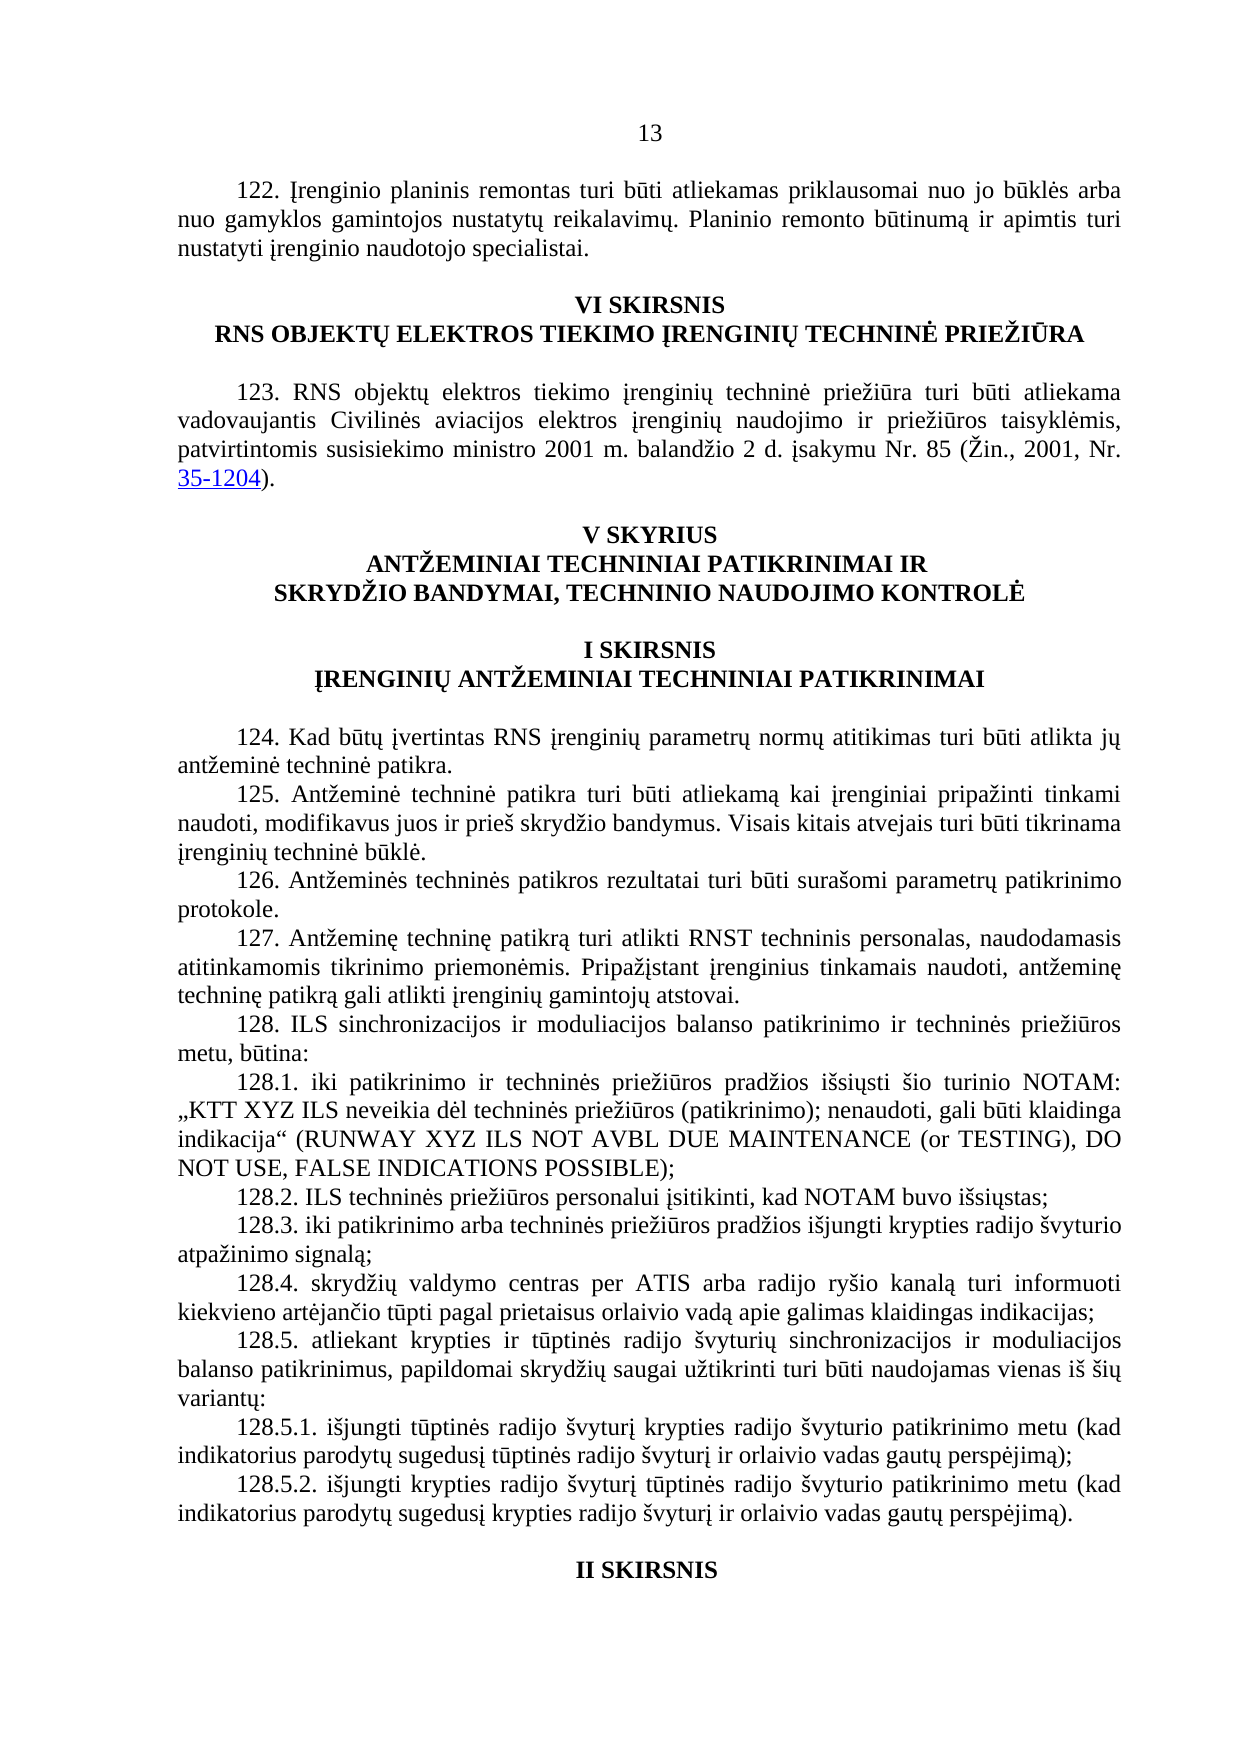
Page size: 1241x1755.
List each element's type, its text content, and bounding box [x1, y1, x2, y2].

text 124. Kad būtų įvertintas RNS įrenginių parametrų normų atitikimas turi būti atlikta jų antžeminė techninė patikra. [177, 722, 1122, 779]
text II SKIRSNIS [177, 1556, 1122, 1584]
text 123. RNS objektų elektros tiekimo įrenginių techninė priežiūra turi būti atliekama vadovaujantis Civilinės aviacijos elektros įrenginių naudojimo ir priežiūros taisyklėmis, patvirtintomis susisiekimo ministro 2001 m. balandžio 2 d. įsakymu Nr. 85 (Žin., 2001, Nr. 35-1204). [177, 377, 1122, 492]
text 128.2. ILS techninės priežiūros personalui įsitikinti, kad NOTAM buvo išsiųstas; [177, 1182, 1122, 1211]
text 128.4. skrydžių valdymo centras per ATIS arba radijo ryšio kanalą turi informuoti kiekvieno artėjančio tūpti pagal prietaisus orlaivio vadą apie galimas klaidingas indikacijas; [177, 1268, 1122, 1326]
text 128.3. iki patikrinimo arba techninės priežiūros pradžios išjungti krypties radijo švyturio atpažinimo signalą; [177, 1211, 1122, 1268]
text 128.1. iki patikrinimo ir techninės priežiūros pradžios išsiųsti šio turinio NOTAM: „KTT XYZ ILS neveikia dėl techninės priežiūros (patikrinimo); nenaudoti, gali būti klaidinga indikacija“ (RUNWAY XYZ ILS NOT AVBL DUE MAINTENANCE (or TESTING), DO NOT USE, FALSE INDICATIONS POSSIBLE); [177, 1067, 1122, 1182]
text 126. Antžeminės techninės patikros rezultatai turi būti surašomi parametrų patikrinimo protokole. [177, 866, 1122, 923]
text 128. ILS sinchronizacijos ir moduliacijos balanso patikrinimo ir techninės priežiūros metu, būtina: [177, 1009, 1122, 1067]
text 128.5. atliekant krypties ir tūptinės radijo švyturių sinchronizacijos ir moduliacijos balanso patikrinimus, papildomai skrydžių saugai užtikrinti turi būti naudojamas vienas iš šių variantų: [177, 1326, 1122, 1412]
text ĮRENGINIŲ ANTŽEMINIAI TECHNINIAI PATIKRINIMAI [177, 664, 1122, 693]
text 127. Antžeminę techninę patikrą turi atlikti RNST techninis personalas, naudodamasis atitinkamomis tikrinimo priemonėmis. Pripažįstant įrenginius tinkamais naudoti, antžeminę techninę patikrą gali atlikti įrenginių gamintojų atstovai. [177, 923, 1122, 1009]
text I SKIRSNIS [177, 636, 1122, 664]
text 128.5.2. išjungti krypties radijo švyturį tūptinės radijo švyturio patikrinimo metu (kad indikatorius parodytų sugedusį krypties radijo švyturį ir orlaivio vadas gautų perspėjimą). [177, 1469, 1122, 1527]
text 128.5.1. išjungti tūptinės radijo švyturį krypties radijo švyturio patikrinimo metu (kad indikatorius parodytų sugedusį tūptinės radijo švyturį ir orlaivio vadas gautų perspėjimą); [177, 1412, 1122, 1469]
text RNS OBJEKTŲ ELEKTROS TIEKIMO ĮRENGINIŲ TECHNINĖ PRIEŽIŪRA [177, 319, 1122, 348]
text V SKYRIUS [177, 521, 1122, 549]
text SKRYDŽIO BANDYMAI, TECHNINIO NAUDOJIMO KONTROLĖ [177, 578, 1122, 607]
text 122. Įrenginio planinis remontas turi būti atliekamas priklausomai nuo jo būklės arba nuo gamyklos gamintojos nustatytų reikalavimų. Planinio remonto būtinumą ir apimtis turi nustatyti įrenginio naudotojo specialistai. [177, 176, 1122, 262]
text ANTŽEMINIAI TECHNINIAI PATIKRINIMAI IR [177, 549, 1122, 578]
text VI SKIRSNIS [177, 291, 1122, 319]
text 125. Antžeminė techninė patikra turi būti atliekamą kai įrenginiai pripažinti tinkami naudoti, modifikavus juos ir prieš skrydžio bandymus. Visais kitais atvejais turi būti tikrinama įrenginių techninė būklė. [177, 779, 1122, 866]
